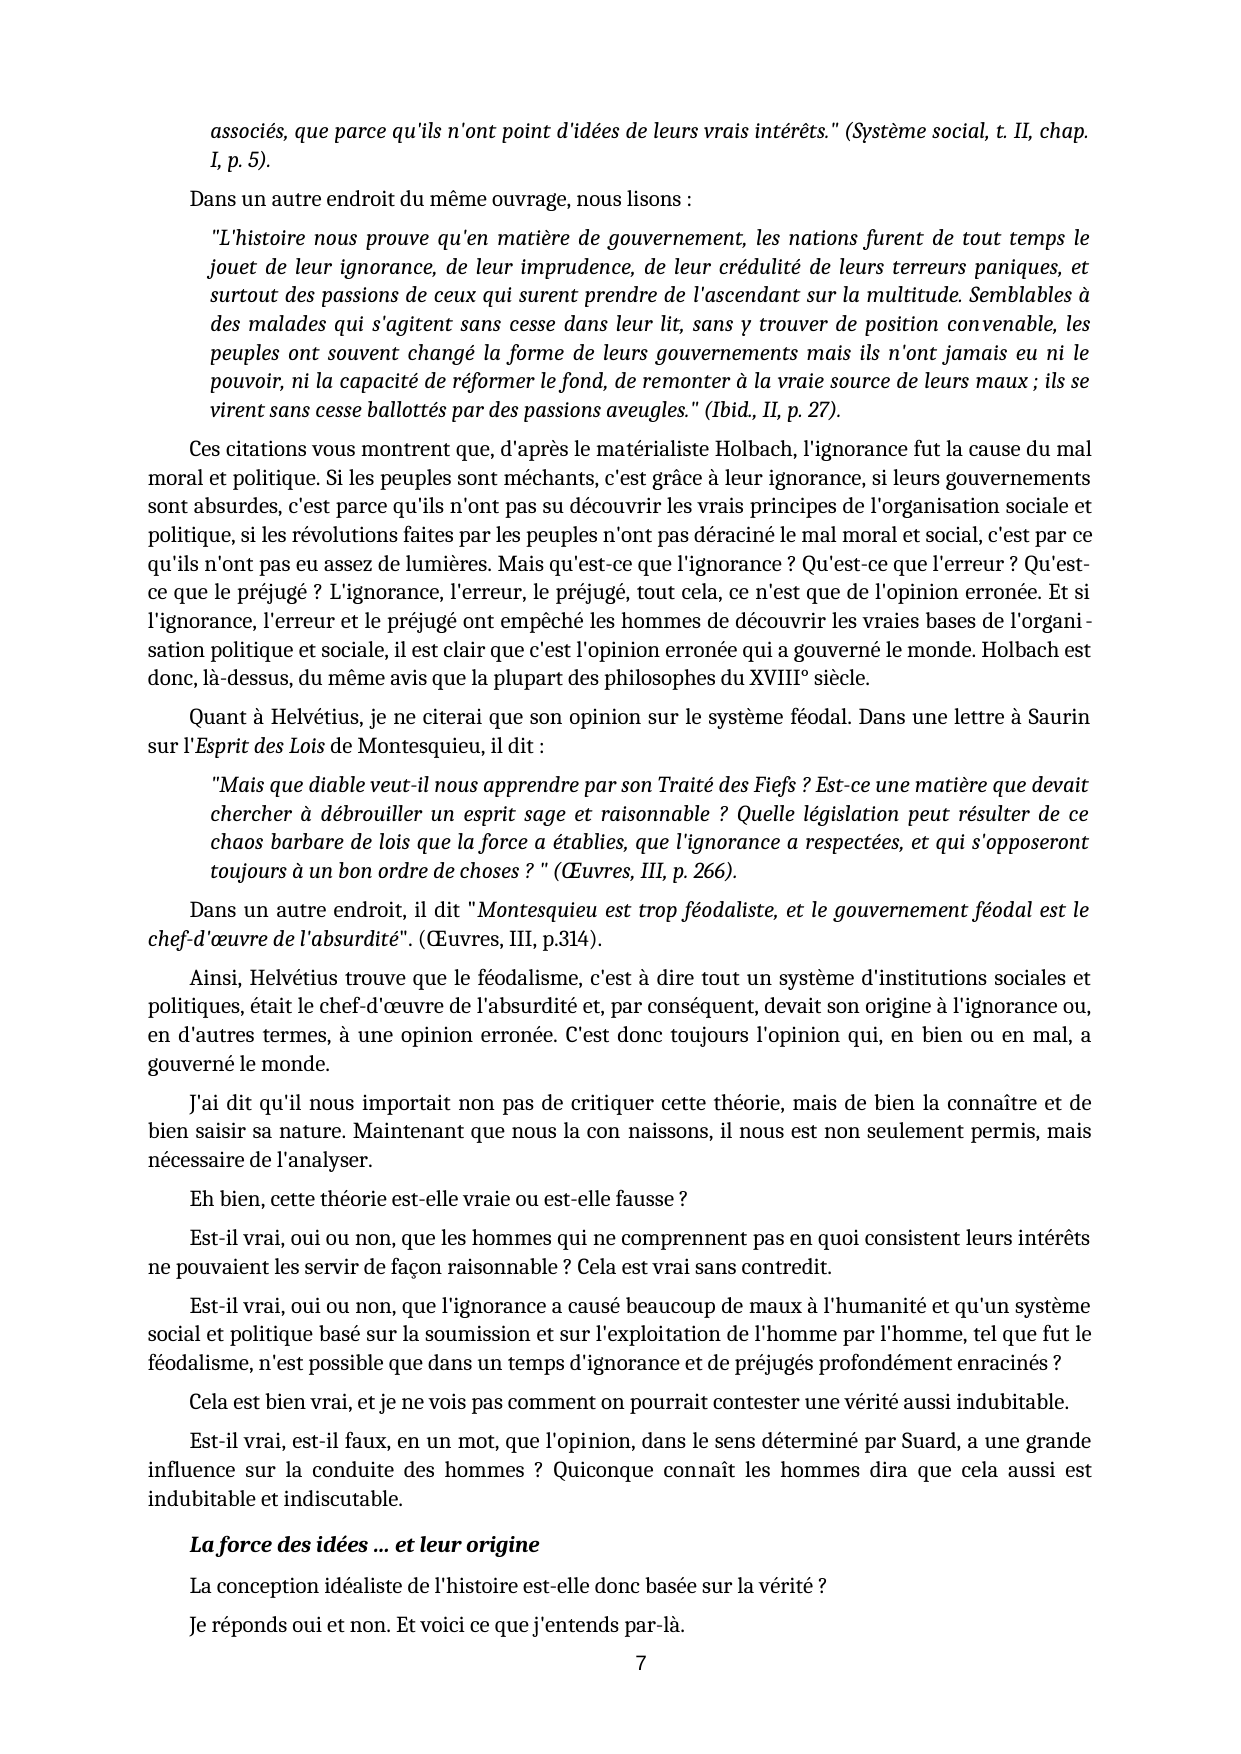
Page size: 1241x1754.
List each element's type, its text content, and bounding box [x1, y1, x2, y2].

text Quant à Helvétius, je ne citerai que son opinion sur le système féodal. Dans une lettre à Saurin sur l'Esprit des Lois de Montesquieu, il dit : [148, 704, 1093, 759]
text "Mais que diable veut-il nous apprendre par son Traité des Fiefs ? Est-ce une matière que devait chercher à débrouiller un esprit sage et raisonnable ? Quelle législation peut résulter de ce chaos barbare de lois que la force a établies, que l'ignorance a respectées, et qui s'opposeront toujours à un bon or­dre de choses ? " (Œuvres, III, p. 266). [210, 772, 1093, 884]
text Eh bien, cette théorie est-elle vraie ou est-elle fausse ? [148, 1186, 1093, 1212]
text associés, que parce qu'ils n'ont point d'idées de leurs vrais intérêts." (Système social, t. II, chap. I, p. 5). [210, 118, 1093, 173]
text Dans un autre endroit du même ouvrage, nous li­sons : [148, 186, 1093, 212]
text "L'histoire nous prouve qu'en matière de gouver­nement, les nations furent de tout temps le jouet de leur ignorance, de leur imprudence, de leur crédulité de leurs terreurs paniques, et surtout des passions de ceux qui surent prendre de l'ascendant sur la mul­titude. Semblables à des malades qui s'agitent sans cesse dans leur lit, sans y trouver de position con­venable, les peuples ont souvent changé la forme de leurs gouvernements mais ils n'ont jamais eu ni le pouvoir, ni la capacité de réformer le fond, de re­monter à la vraie source de leurs maux ; ils se vi­rent sans cesse ballottés par des passions aveugles." (Ibid., II, p. 27). [210, 225, 1093, 423]
text J'ai dit qu'il nous importait non pas de criti­quer cette théorie, mais de bien la connaître et de bien saisir sa nature. Maintenant que nous la con­ naissons, il nous est non seulement permis, mais né­cessaire de l'analyser. [148, 1089, 1093, 1173]
text Est-il vrai, est-il faux, en un mot, que l'opi­nion, dans le sens déterminé par Suard, a une grande influence sur la conduite des hommes ? Quiconque con­naît les hommes dira que cela aussi est indubitable et indiscutable. [148, 1428, 1093, 1512]
text Je réponds oui et non. Et voici ce que j'entends par-là. [148, 1612, 1093, 1638]
subtitle La force des idées … et leur origine [148, 1532, 1093, 1558]
text Est-il vrai, oui ou non, que l'ignorance a causé beaucoup de maux à l'humanité et qu'un système social et politique basé sur la soumission et sur l'exploi­tation de l'homme par l'homme, tel que fut le féodalisme, n'est possible que dans un temps d'ignorance et de préjugés profondément enracinés ? [148, 1293, 1093, 1376]
text Cela est bien vrai, et je ne vois pas comment on pourrait contester une vérité aussi indubitable. [148, 1389, 1093, 1415]
text Est-il vrai, oui ou non, que les hommes qui ne comprennent pas en quoi consistent leurs intérêts ne pouvaient les servir de façon raisonnable ? Cela est vrai sans contredit. [148, 1225, 1093, 1280]
text La conception idéaliste de l'histoire est-elle donc basée sur la vérité ? [148, 1573, 1093, 1599]
text Ces citations vous montrent que, d'après le ma­térialiste Holbach, l'ignorance fut la cause du mal moral et politique. Si les peuples sont méchants, c'est grâce à leur ignorance, si leurs gouvernements sont absurdes, c'est parce qu'ils n'ont pas su décou­vrir les vrais principes de l'organisation sociale et politique, si les révolutions faites par les peuples n'ont pas déraciné le mal moral et social, c'est par­ ce qu'ils n'ont pas eu assez de lumières. Mais qu'est-ce que l'ignorance ? Qu'est-ce que l'erreur ? Qu'est-ce que le préjugé ? L'ignorance, l'erreur, le préjugé, tout cela, ce n'est que de l'opinion erronée. Et si l'ignorance, l'erreur et le préjugé ont empêché les hommes de découvrir les vraies bases de l'organi­sation politique et sociale, il est clair que c'est l'opinion erronée qui a gouverné le monde. Holbach est donc, là-dessus, du même avis que la plupart des philosophes du XVIII° siècle. [148, 436, 1093, 691]
text Ainsi, Helvétius trouve que le féodalisme, c'est à dire tout un système d'institutions sociales et po­litiques, était le chef-d'œuvre de l'absurdité et, par conséquent, devait son origine à l'ignorance ou, en d'autres termes, à une opinion erronée. C'est donc toujours l'opinion qui, en bien ou en mal, a gouverné le monde. [148, 964, 1093, 1077]
text Dans un autre endroit, il dit "Montesquieu est trop féodaliste, et le gouvernement féodal est le chef-d'œuvre de l'absurdité". (Œuvres, III, p.314). [148, 897, 1093, 952]
